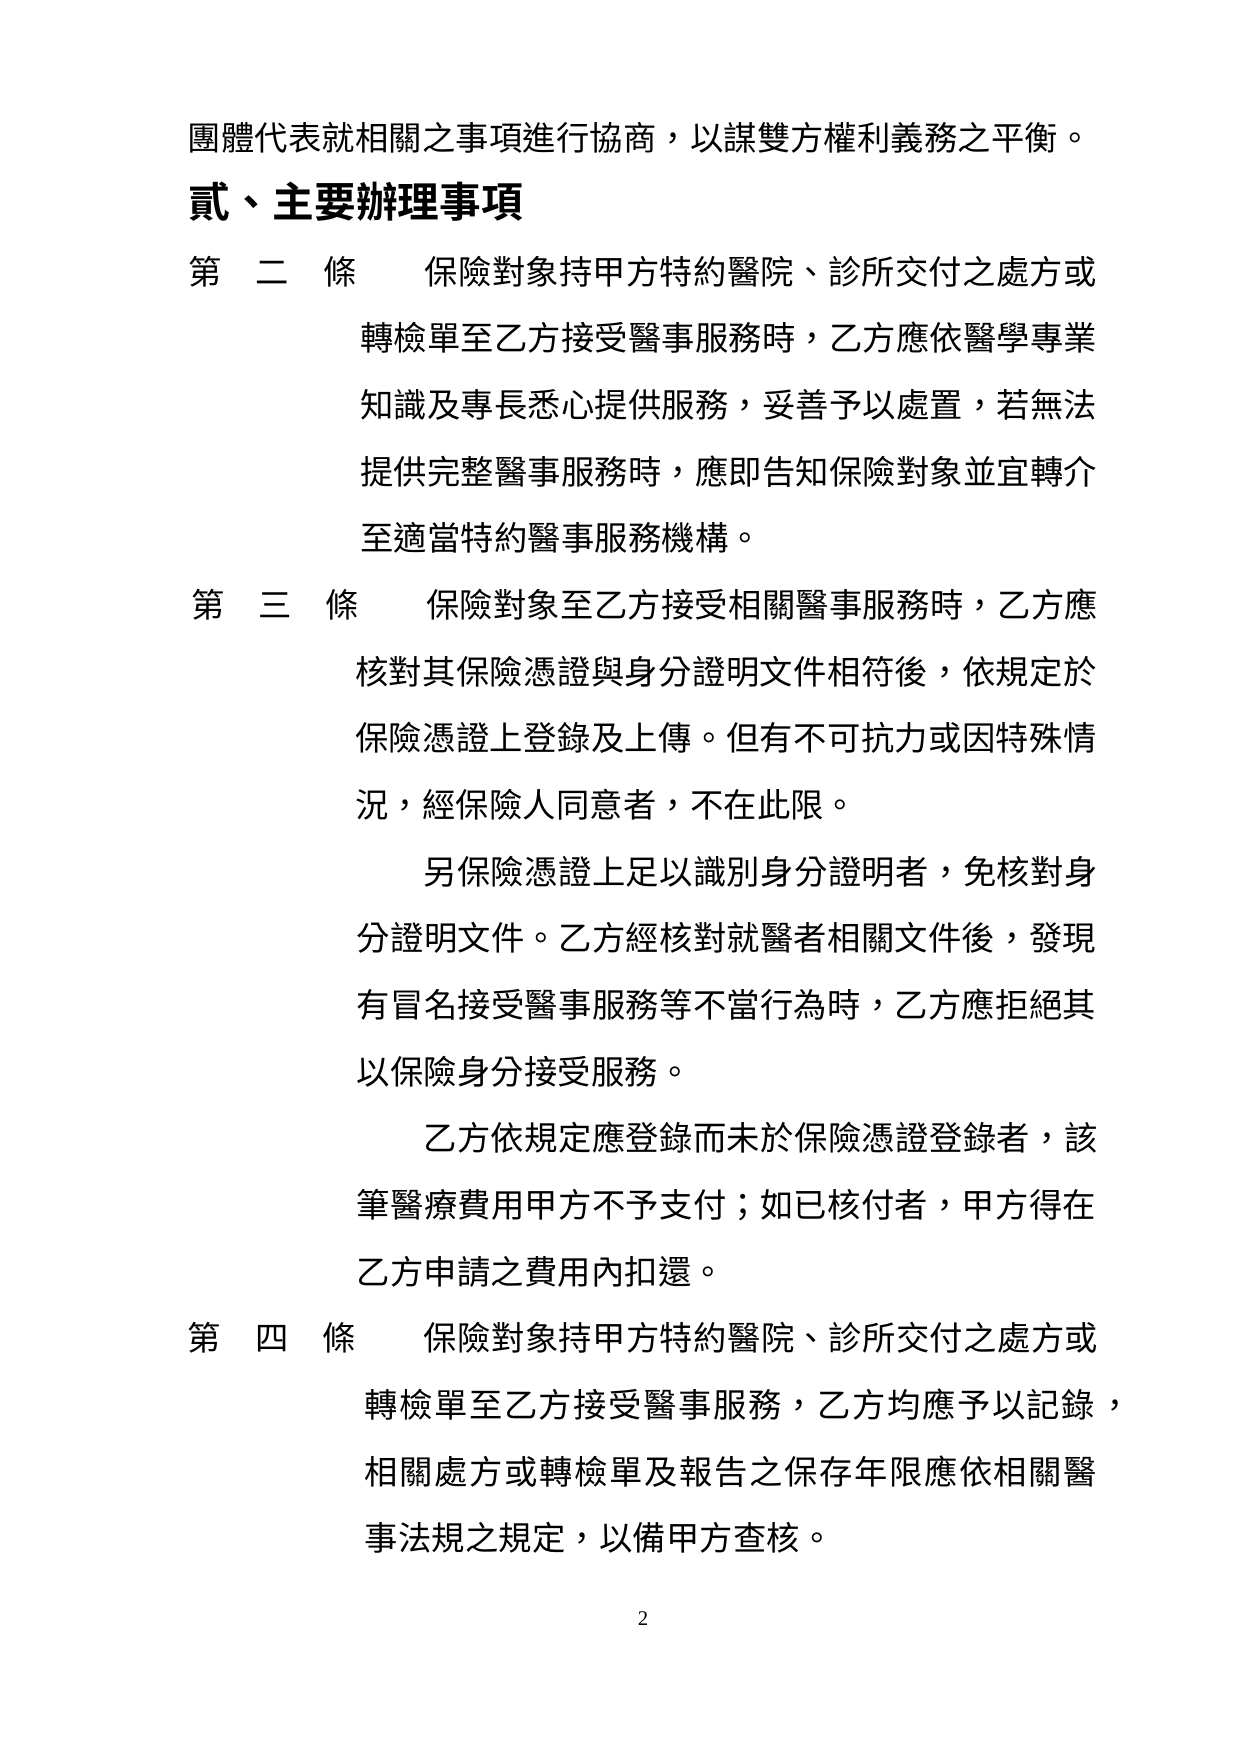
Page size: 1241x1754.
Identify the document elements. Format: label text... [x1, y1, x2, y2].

text 第 四 條 保險對象持甲方特約醫院、診所交付之處方或轉檢單至乙方接受醫事服務，乙方均應予以記錄，相關處方或轉檢單及報告之保存年限應依相關醫事法規之規定，以備甲方查核。 [187, 1297, 1098, 1564]
text 乙方依規定應登錄而未於保險憑證登錄者，該筆醫療費用甲方不予支付；如已核付者，甲方得在乙方申請之費用內扣還。 [357, 1097, 1098, 1297]
text 團體代表就相關之事項進行協商，以謀雙方權利義務之平衡。 [187, 97, 1098, 164]
text 貳、主要辦理事項 [188, 164, 1098, 231]
text 另保險憑證上足以識別身分證明者，免核對身分證明文件。乙方經核對就醫者相關文件後，發現有冒名接受醫事服務等不當行為時，乙方應拒絕其以保險身分接受服務。 [357, 831, 1098, 1097]
text 第 二 條 保險對象持甲方特約醫院、診所交付之處方或轉檢單至乙方接受醫事服務時，乙方應依醫學專業知識及專長悉心提供服務，妥善予以處置，若無法提供完整醫事服務時，應即告知保險對象並宜轉介至適當特約醫事服務機構。 [188, 231, 1098, 564]
text 第 三 條 保險對象至乙方接受相關醫事服務時，乙方應核對其保險憑證與身分證明文件相符後，依規定於保險憑證上登錄及上傳。但有不可抗力或因特殊情況，經保險人同意者，不在此限。 [192, 564, 1098, 831]
